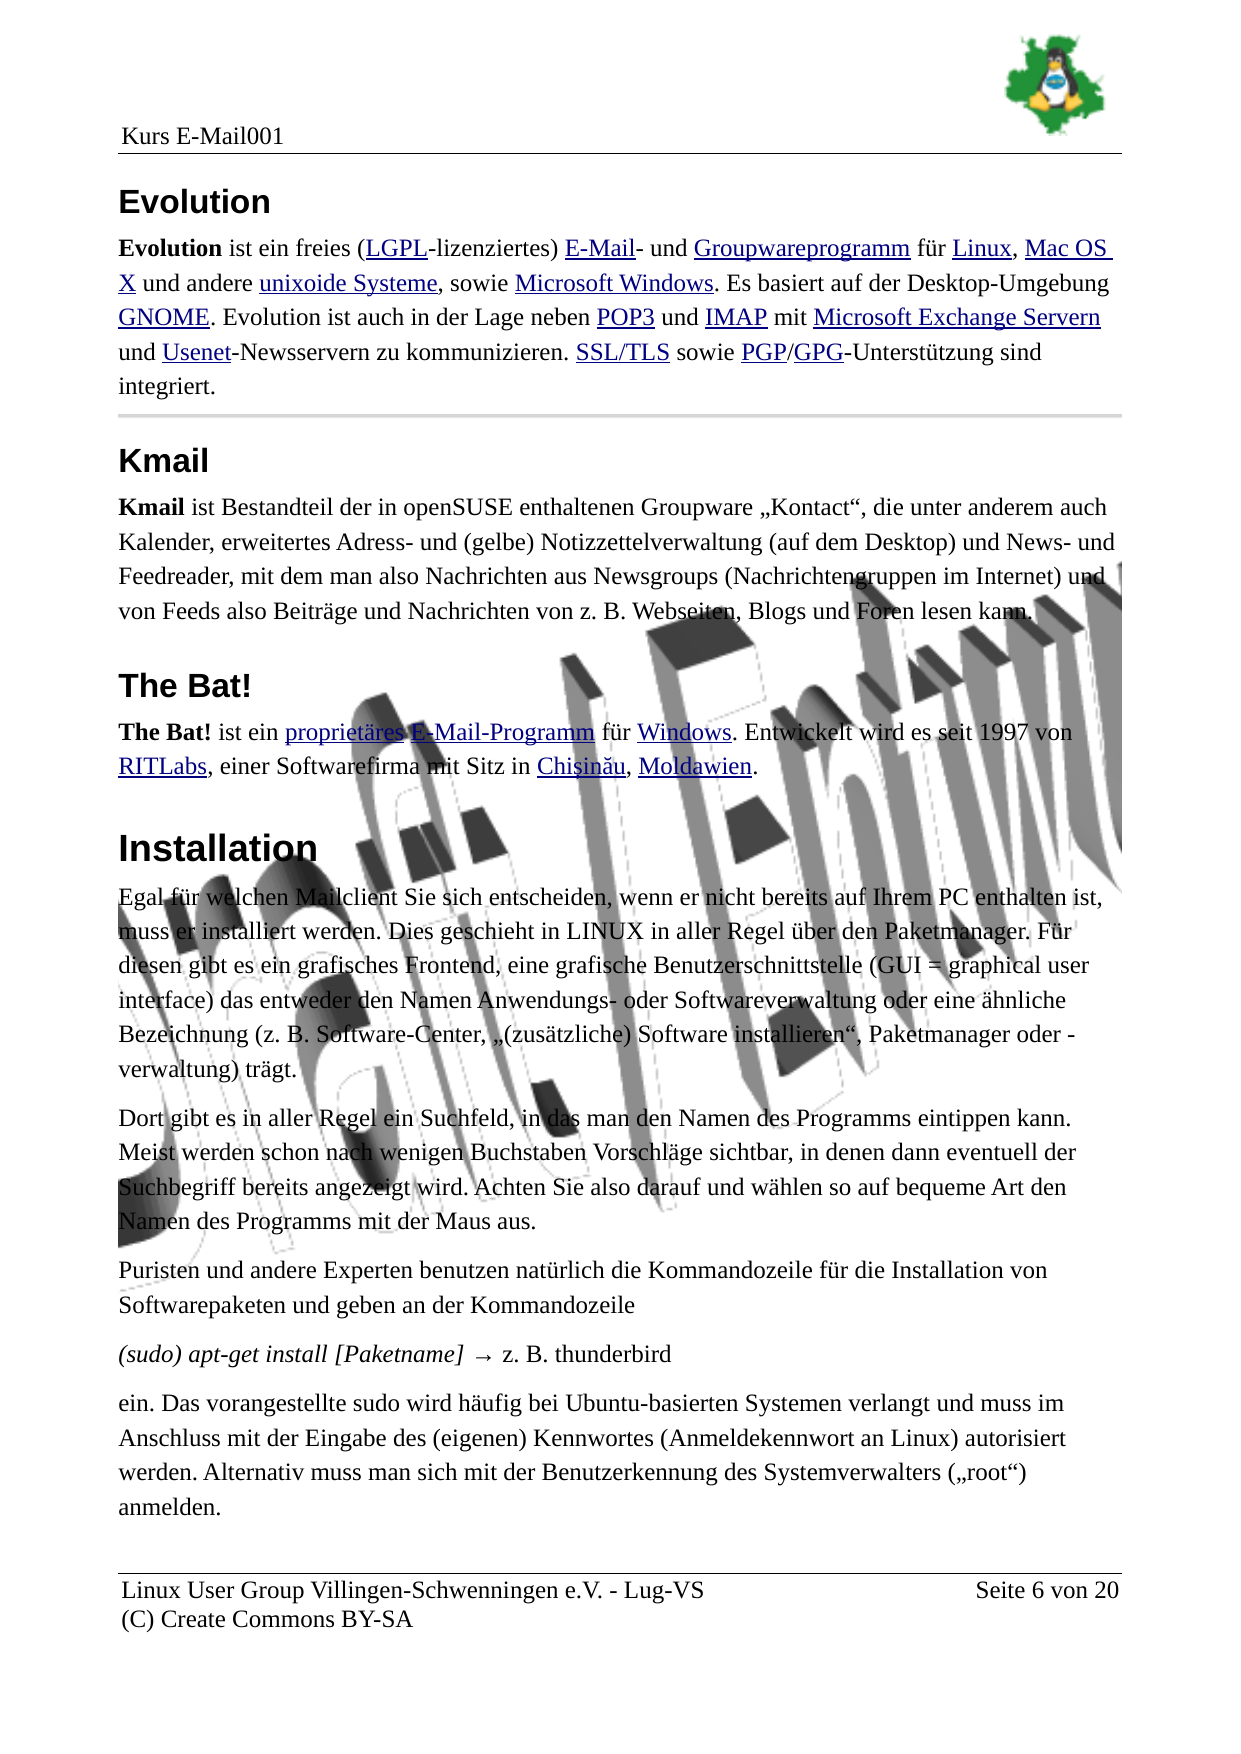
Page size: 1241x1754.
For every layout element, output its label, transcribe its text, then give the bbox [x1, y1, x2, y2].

subtitle The Bat! [118, 666, 1122, 704]
picture [220, 869, 1021, 882]
picture [220, 1083, 1021, 1103]
picture [1003, 33, 1108, 136]
text ein. Das vorangestellte sudo wird häufig bei Ubuntu-basierten Systemen verlangt und muss im Anschluss mit der Eingabe des (eigenen) Kennwortes (Anmeldekennwort an Linux) autorisiert werden. Alternativ muss man sich mit der Benutzerkennung des Systemverwalters („root“) anmelden. [118, 1388, 1122, 1520]
text Kmail ist Bestandteil der in openSUSE enthaltenen Groupware „Kontact“, die unter anderem auch Kalender, erweitertes Adress- und (gelbe) Notizzettelverwaltung (auf dem Desktop) und News- und Feedreader, mit dem man also Nachrichten aus Newsgroups (Nachrichtengruppen im Internet) und von Feeds also Beiträge und Nachrichten von z. B. Webseiten, Blogs und Foren lesen kann. [118, 492, 1122, 624]
text Evolution ist ein freies (LGPL-lizenziertes) E-Mail- und Groupwareprogramm für Linux, Mac OS X und andere unixoide Systeme, sowie Microsoft Windows. Es basiert auf der Desktop-Umgebung GNOME. Evolution ist auch in der Lage neben POP3 und IMAP mit Microsoft Exchange Servern und Usenet-Newsservern zu kommunizieren. SSL/TLS sowie PGP/GPG-Unterstützung sind integriert. [118, 233, 1122, 400]
picture [220, 704, 1021, 717]
text Dort gibt es in aller Regel ein Suchfeld, in das man den Namen des Programms eintippen kann. Meist werden schon nach wenigen Buchstaben Vorschläge sichtbar, in denen dann eventuell der Suchbegriff bereits angezeigt wird. Achten Sie also darauf und wählen so auf bequeme Art den Namen des Programms mit der Maus aus. [118, 1103, 1122, 1235]
picture [220, 624, 1021, 666]
text Egal für welchen Mailclient Sie sich entscheiden, wenn er nicht bereits auf Ihrem PC enthalten ist, muss er installiert werden. Dies geschieht in LINUX in aller Regel über den Paketmanager. Für diesen gibt es ein grafisches Frontend, eine grafische Benutzerschnittstelle (GUI = graphical user interface) das entweder den Namen Anwendungs- oder Softwareverwaltung oder eine ähnliche Bezeichnung (z. B. Software-Center, „(zusätzliche) Software installieren“, Paketmanager oder -verwaltung) trägt. [118, 882, 1122, 1083]
text The Bat! ist ein proprietäres E-Mail-Programm für Windows. Entwickelt wird es seit 1997 von RITLabs, einer Softwarefirma mit Sitz in Chișinău, Moldawien. [118, 717, 1122, 780]
subtitle Evolution [118, 182, 1122, 221]
text Puristen und andere Experten benutzen natürlich die Kommandozeile für die Installation von Softwarepaketen und geben an der Kommandozeile [118, 1256, 1122, 1319]
subtitle Kmail [118, 441, 1122, 480]
subtitle Installation [118, 825, 1122, 869]
picture [220, 780, 1021, 825]
text (sudo) apt-get install [Paketname] → z. B. thunderbird [118, 1339, 1122, 1368]
